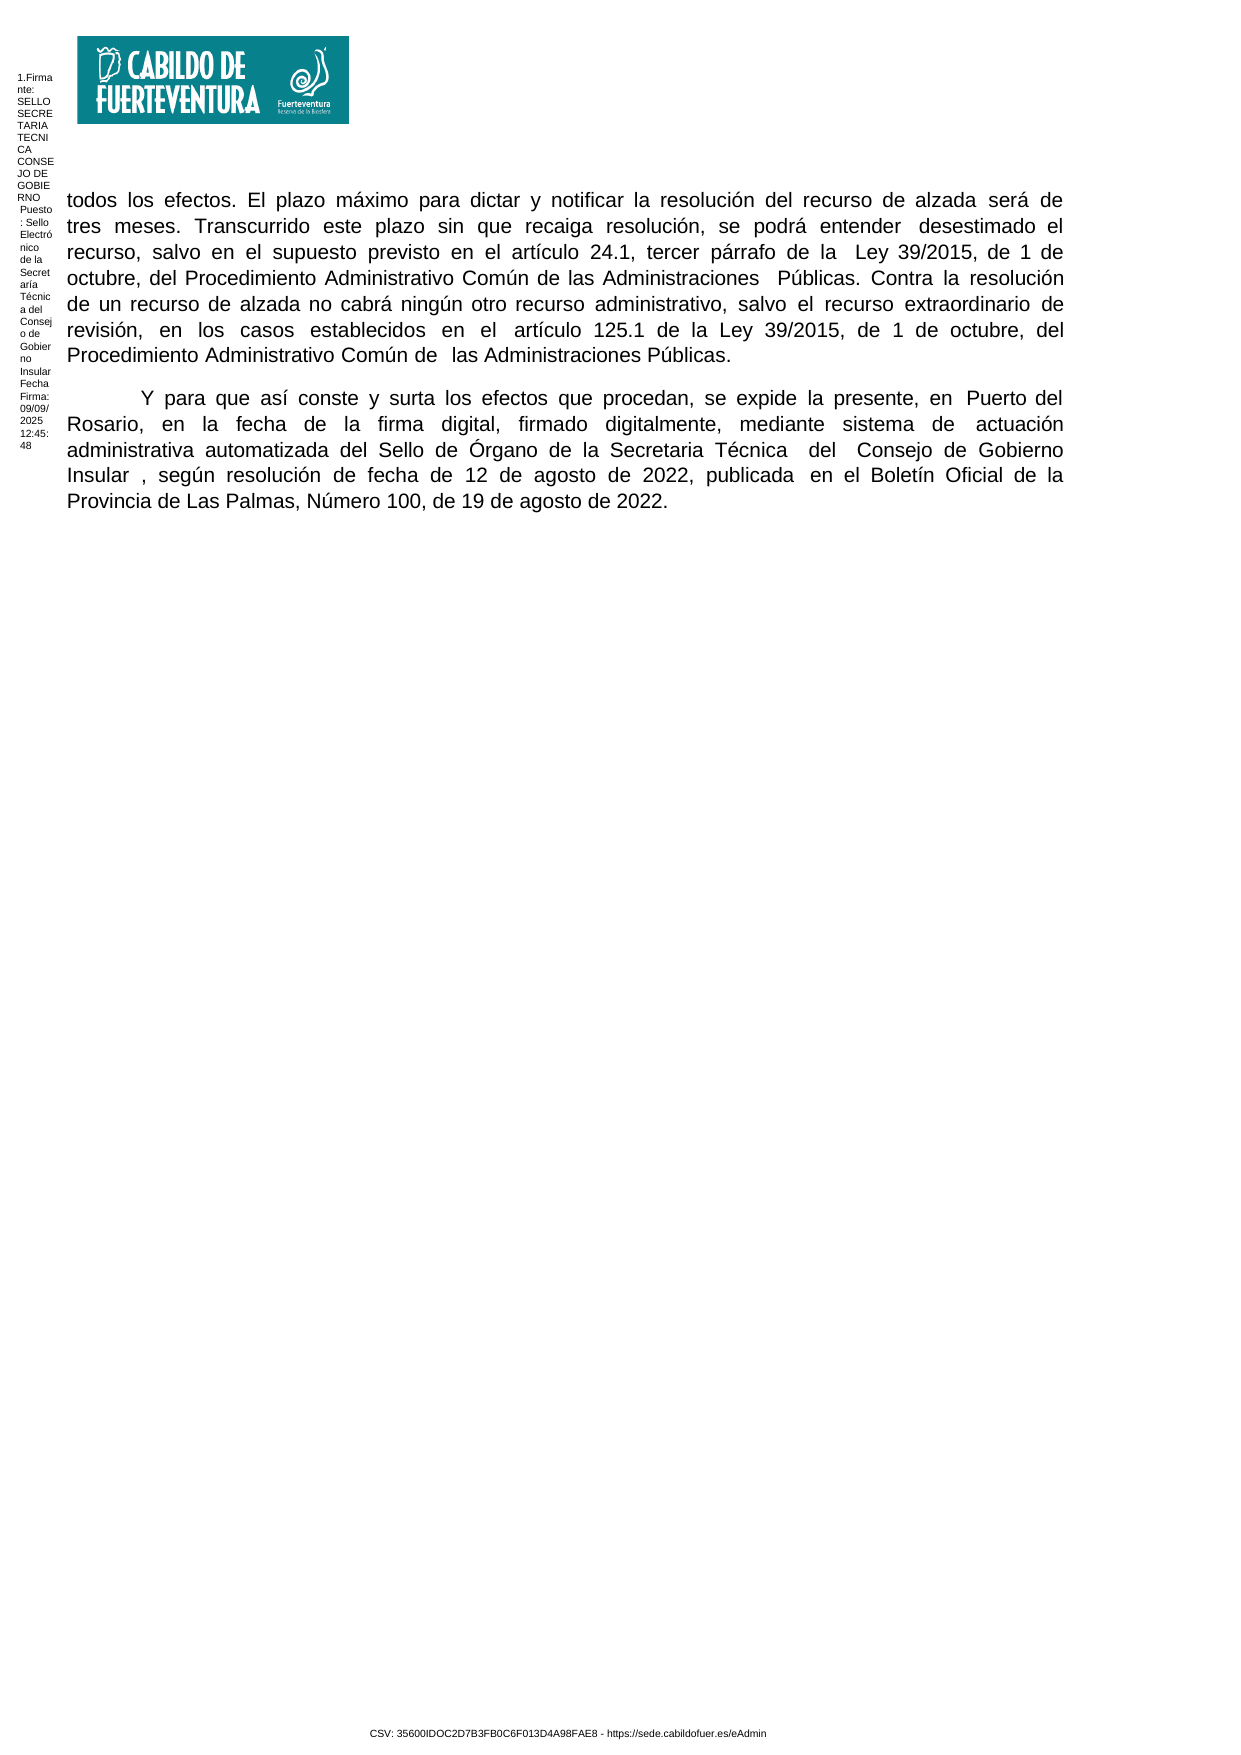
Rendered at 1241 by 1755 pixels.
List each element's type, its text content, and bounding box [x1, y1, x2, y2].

text todos los efectos. El plazo máximo para dictar y notificar la resolución del recurso de alzada será de tres meses. Transcurrido este plazo sin que recaiga resolución, se podrá entender desestimado el recurso, salvo en el supuesto previsto en el artículo 24.1, tercer párrafo de la Ley 39/2015, de 1 de octubre, del Procedimiento Administrativo Común de las Administraciones Públicas. Contra la resolución de un recurso de alzada no cabrá ningún otro recurso administrativo, salvo el recurso extraordinario de revisión, en los casos establecidos en el artículo 125.1 de la Ley 39/2015, de 1 de octubre, del Procedimiento Administrativo Común de las Administraciones Públicas. [67, 188, 1064, 367]
text 1.Firmante: SELLO SECRETARIA TECNICA CONSEJO DE GOBIERNO [17, 72, 54, 204]
text Y para que así conste y surta los efectos que procedan, se expide la presente, en Puerto del Rosario, en la fecha de la firma digital, firmado digitalmente, mediante sistema de actuación administrativa automatizada del Sello de Órgano de la Secretaria Técnica del Consejo de Gobierno Insular , según resolución de fecha de 12 de agosto de 2022, publicada en el Boletín Oficial de la Provincia de Las Palmas, Número 100, de 19 de agosto de 2022. [67, 386, 1064, 513]
text Puesto: Sello Electrónico de la Secretaría Técnica del Consejo de Gobierno Insular Fecha Firma: 09/09/2025 12:45:48 [20, 204, 53, 452]
